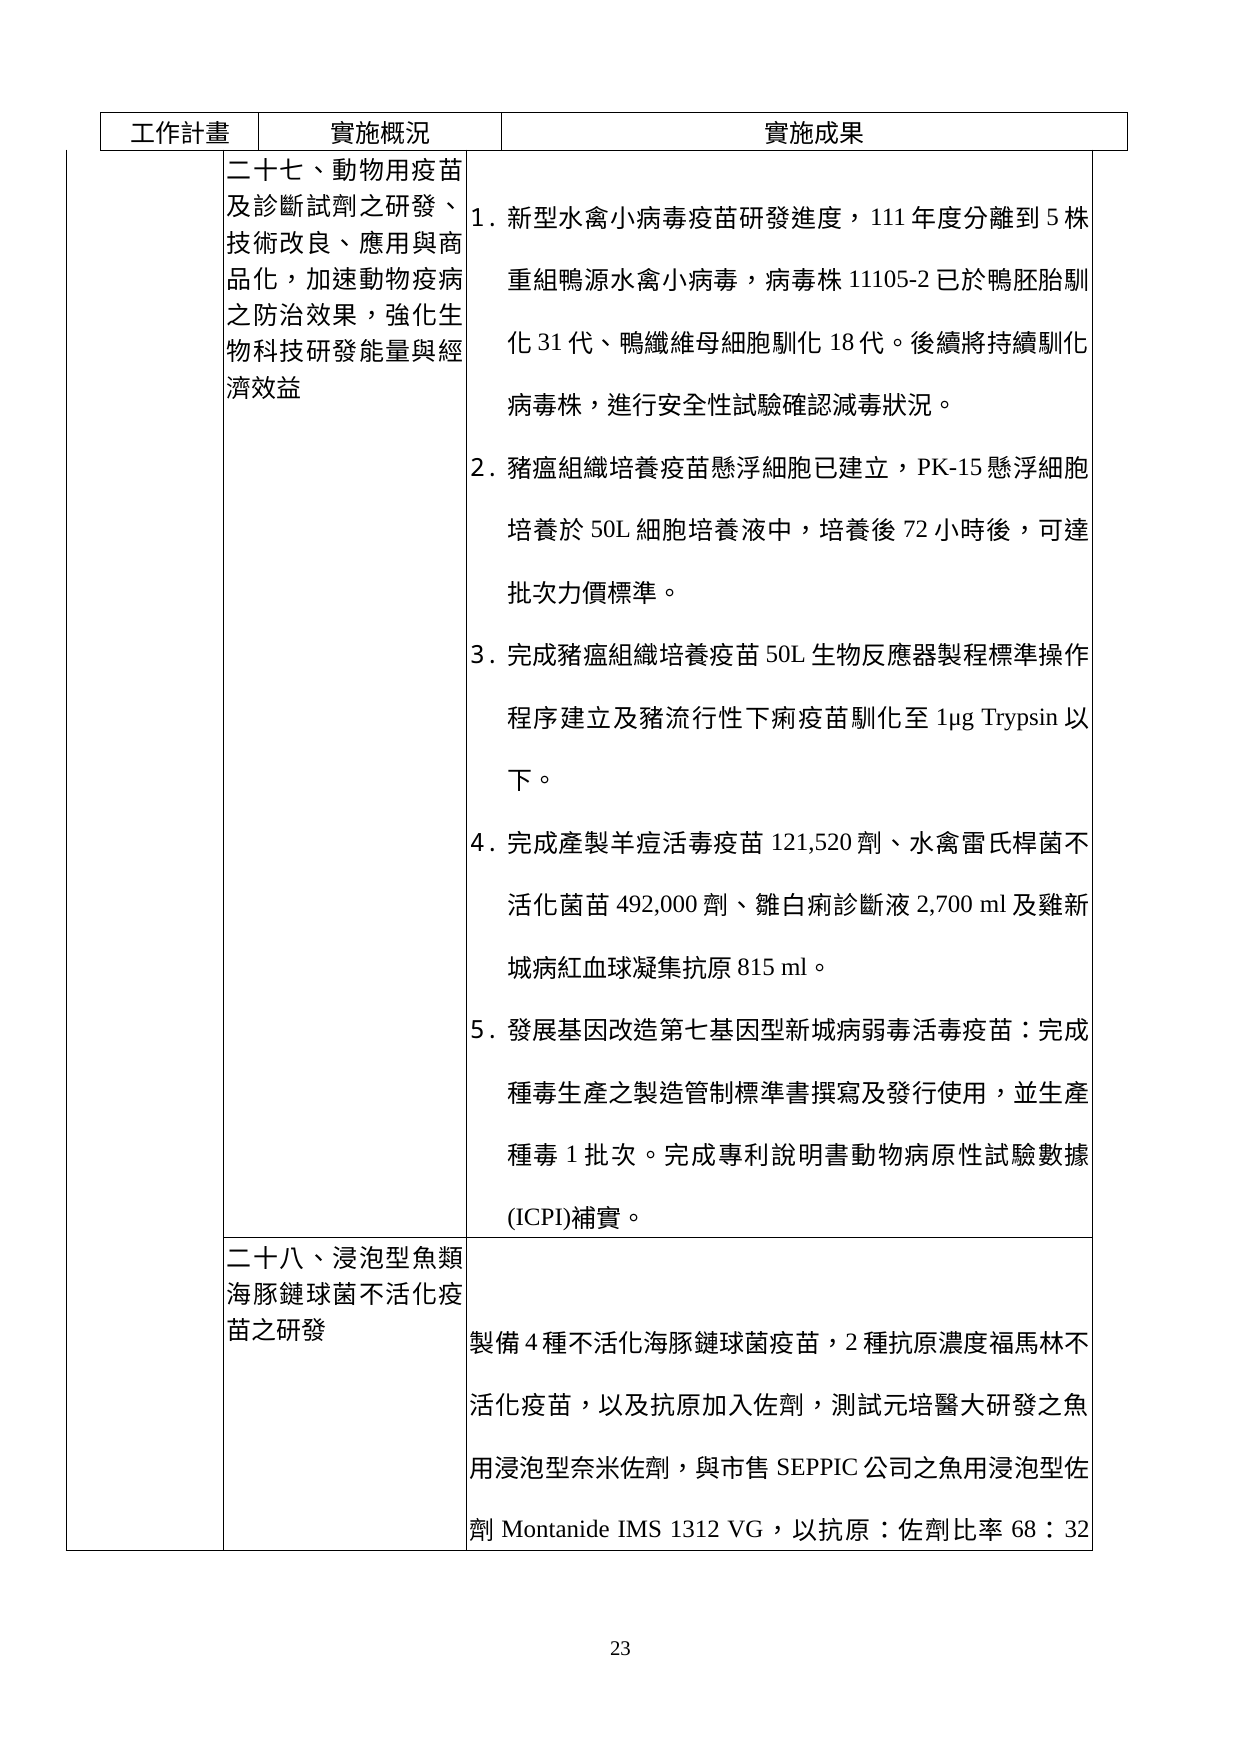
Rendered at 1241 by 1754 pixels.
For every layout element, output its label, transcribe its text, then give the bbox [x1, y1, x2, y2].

table_cell [1128, 1237, 1156, 1550]
table_cell [1128, 150, 1156, 1237]
table_cell 新型水禽小病毒疫苗研發進度，111年度分離到5株重組鴨源水禽小病毒，病毒株11105-2已於鴨胚胎馴化31代、鴨纖維母細胞馴化18代。後續將持續馴化病毒株，進行安全性試驗確認減毒狀況。 豬瘟組織培養疫苗懸浮細胞已建立，PK-15懸浮細胞培養於50L細胞培養液中，培養後72小時後，可達批次力價標準。 完成豬瘟組織培養疫苗50L生物反應器製程標準操作程序建立及豬流行性下痢疫苗馴化至1μg Trypsin以下。 完成產製羊痘活毒疫苗121,520劑、水禽雷氏桿菌不活化菌苗492,000劑、雛白痢診斷液2,700 ml及雞新城病紅血球凝集抗原815 ml。 發展基因改造第七基因型新城病弱毒活毒疫苗：完成種毒生產之製造管制標準書撰寫及發行使用，並生產種毒1批次。完成專利說明書動物病原性試驗數據(ICPI)補實。 [467, 151, 1092, 1237]
table_cell [1093, 151, 1127, 1237]
table_cell [1156, 1237, 1174, 1550]
table_cell 二十七、動物用疫苗及診斷試劑之研發、技術改良、應用與商品化，加速動物疫病之防治效果，強化生物科技研發能量與經濟效益 [224, 151, 466, 1237]
table_cell [1156, 150, 1174, 1237]
table_cell [67, 150, 223, 1550]
table_header 工作計畫 [101, 113, 258, 149]
table_header [1156, 112, 1174, 149]
table_header 實施概況 [259, 113, 501, 149]
table_header 實施成果 [502, 113, 1127, 149]
table_header [1128, 112, 1156, 149]
table_cell [1093, 1237, 1127, 1550]
table_cell 製備4種不活化海豚鏈球菌疫苗，2種抗原濃度福馬林不活化疫苗，以及抗原加入佐劑，測試元培醫大研發之魚用浸泡型奈米佐劑，與市售SEPPIC公司之魚用浸泡型佐劑Montanide IMS 1312 VG，以抗原：佐劑比率68：32 [467, 1238, 1092, 1550]
table_cell 二十八、浸泡型魚類海豚鏈球菌不活化疫苗之研發 [224, 1238, 466, 1550]
table_header [66, 112, 100, 149]
